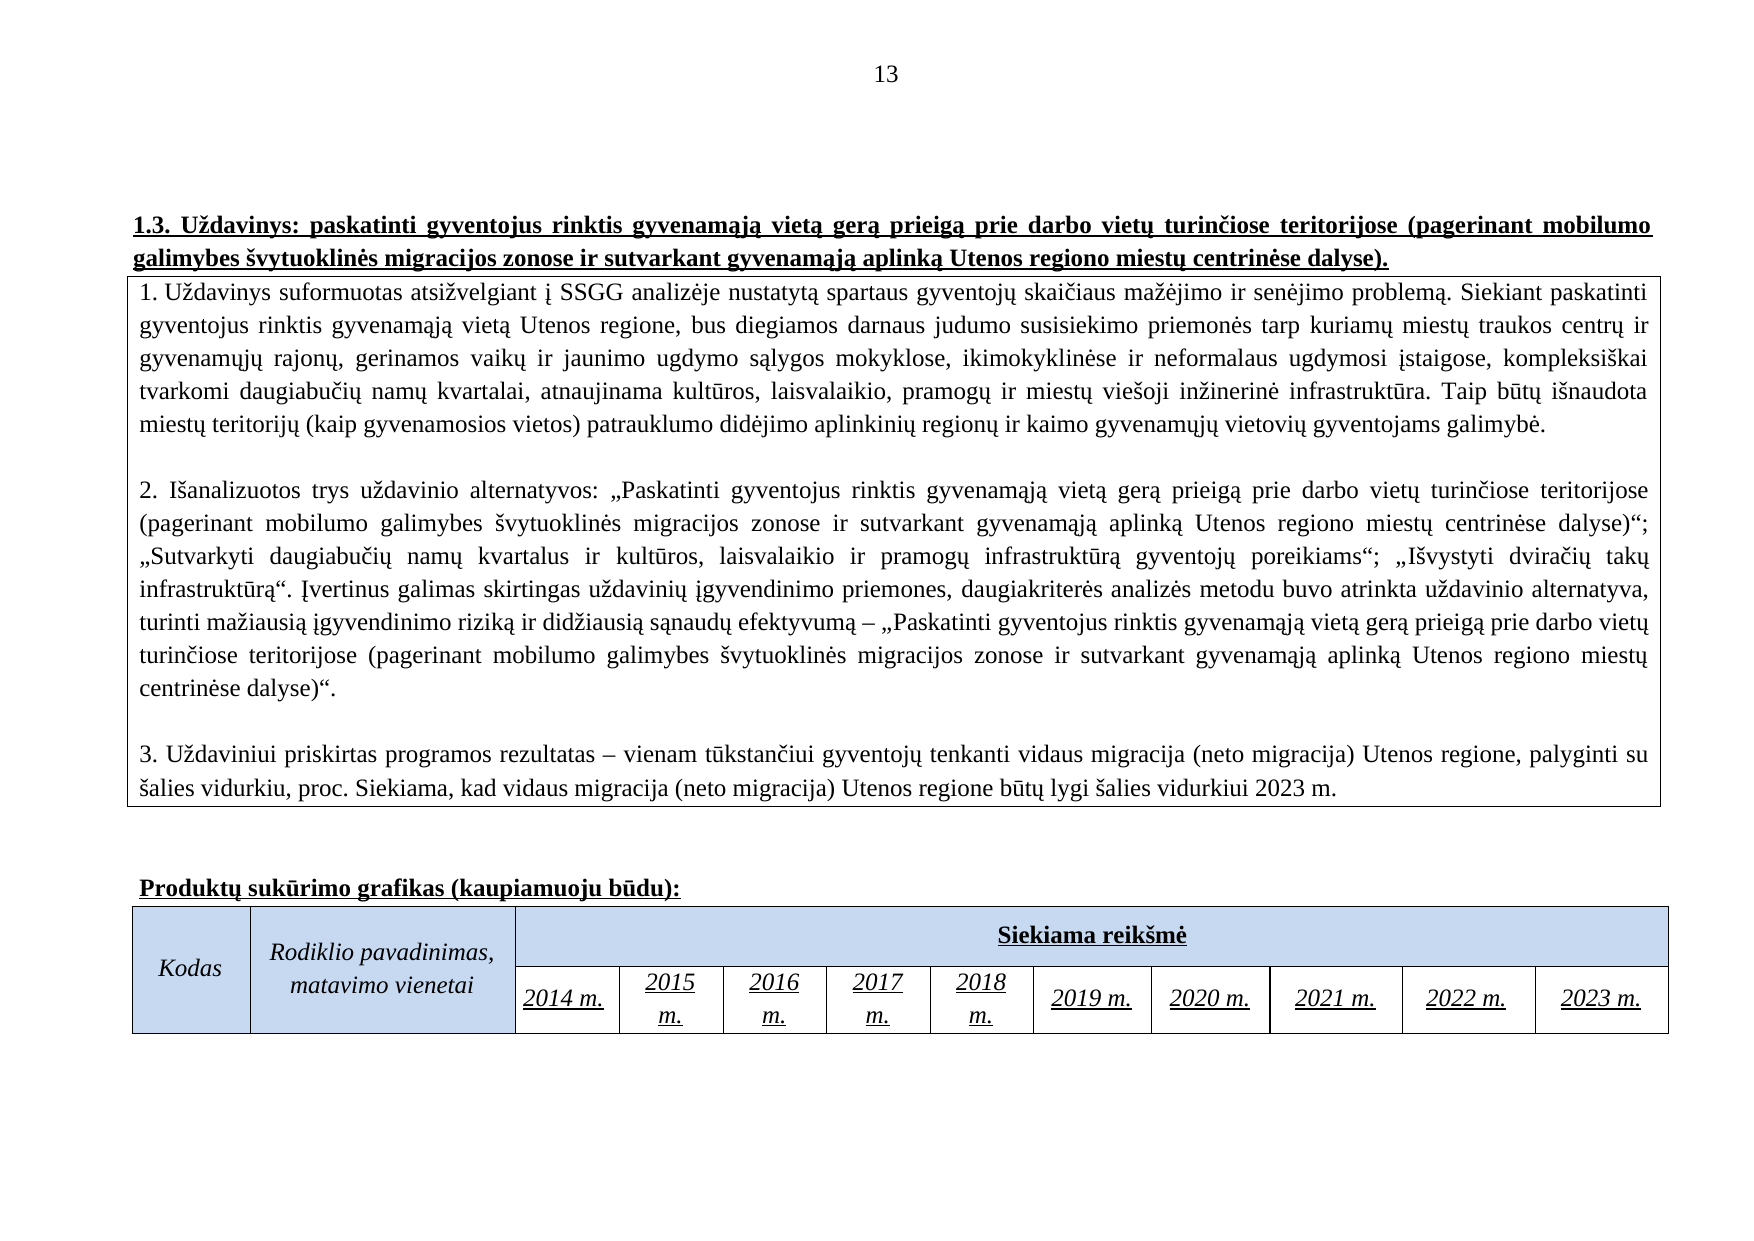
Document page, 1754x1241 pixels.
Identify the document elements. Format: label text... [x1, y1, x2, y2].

table_cell Kodas [133, 907, 250, 1033]
table_cell 2022 m. [1403, 967, 1535, 1033]
table_cell 2021 m. [1271, 967, 1402, 1033]
text 1.3. Uždavinys: paskatinti gyventojus rinktis gyvenamąją vietą gerą prieigą prie darbo vietų turinčiose teritorijose (pagerinant mobilumo [133, 210, 1653, 235]
text galimybes švytuoklinės migracijos zonose ir sutvarkant gyvenamąją aplinką Utenos regiono miestų centrinėse dalyse). [133, 237, 1653, 272]
table_cell 2018 m. [931, 967, 1033, 1033]
table_cell 2019 m. [1034, 967, 1151, 1033]
table_cell 2020 m. [1152, 967, 1269, 1033]
table_header 1. Uždavinys suformuotas atsižvelgiant į SSGG analizėje nustatytą spartaus gyventojų skaičiaus mažėjimo ir senėjimo problemą. Siekiant paskatinti gyventojus rinktis gyvenamąją vietą Utenos regione, bus diegiamos darnaus judumo susisiekimo priemonės tarp kuriamų miestų traukos centrų ir gyvenamųjų rajonų, gerinamos vaikų ir jaunimo ugdymo sąlygos mokyklose, ikimokyklinėse ir neformalaus ugdymosi įstaigose, kompleksiškai tvarkomi daugiabučių namų kvartalai, atnaujinama kultūros, laisvalaikio, pramogų ir miestų viešoji inžinerinė infrastruktūra. Taip būtų išnaudota miestų teritorijų (kaip gyvenamosios vietos) patrauklumo didėjimo aplinkinių regionų ir kaimo gyvenamųjų vietovių gyventojams galimybė. 2. Išanalizuotos trys uždavinio alternatyvos: „Paskatinti gyventojus rinktis gyvenamąją vietą gerą prieigą prie darbo vietų turinčiose teritorijose (pagerinant mobilumo galimybes švytuoklinės migracijos zonose ir sutvarkant gyvenamąją aplinką Utenos regiono miestų centrinėse dalyse)“; „Sutvarkyti daugiabučių namų kvartalus ir kultūros, laisvalaikio ir pramogų infrastruktūrą gyventojų poreikiams“; „Išvystyti dviračių takų infrastruktūrą“. Įvertinus galimas skirtingas uždavinių įgyvendinimo priemones, daugiakriterės analizės metodu buvo atrinkta uždavinio alternatyva, turinti mažiausią įgyvendinimo riziką ir didžiausią sąnaudų efektyvumą – „Paskatinti gyventojus rinktis gyvenamąją vietą gerą prieigą prie darbo vietų turinčiose teritorijose (pagerinant mobilumo galimybes švytuoklinės migracijos zonose ir sutvarkant gyvenamąją aplinką Utenos regiono miestų centrinėse dalyse)“. 3. Uždaviniui priskirtas programos rezultatas – vienam tūkstančiui gyventojų tenkanti vidaus migracija (neto migracija) Utenos regione, palyginti su šalies vidurkiu, proc. Siekiama, kad vidaus migracija (neto migracija) Utenos regione būtų lygi šalies vidurkiui 2023 m. [128, 277, 1660, 806]
table_cell 2015 m. [620, 967, 723, 1033]
table_cell 2023 m. [1536, 967, 1668, 1033]
table_cell [1669, 906, 1754, 966]
table_cell [128, 906, 132, 966]
table_cell Rodiklio pavadinimas, matavimo vienetai [251, 907, 515, 1033]
table_cell 2014 m. [516, 967, 619, 1033]
table_cell 2017 m. [827, 967, 930, 1033]
table_cell Siekiama reikšmė [516, 907, 1668, 966]
table_cell 2016 m. [724, 967, 826, 1033]
table_cell [1669, 966, 1754, 1033]
table_cell [128, 966, 132, 1033]
table_header Produktų sukūrimo grafikas (kaupiamuoju būdu): [128, 873, 1754, 906]
